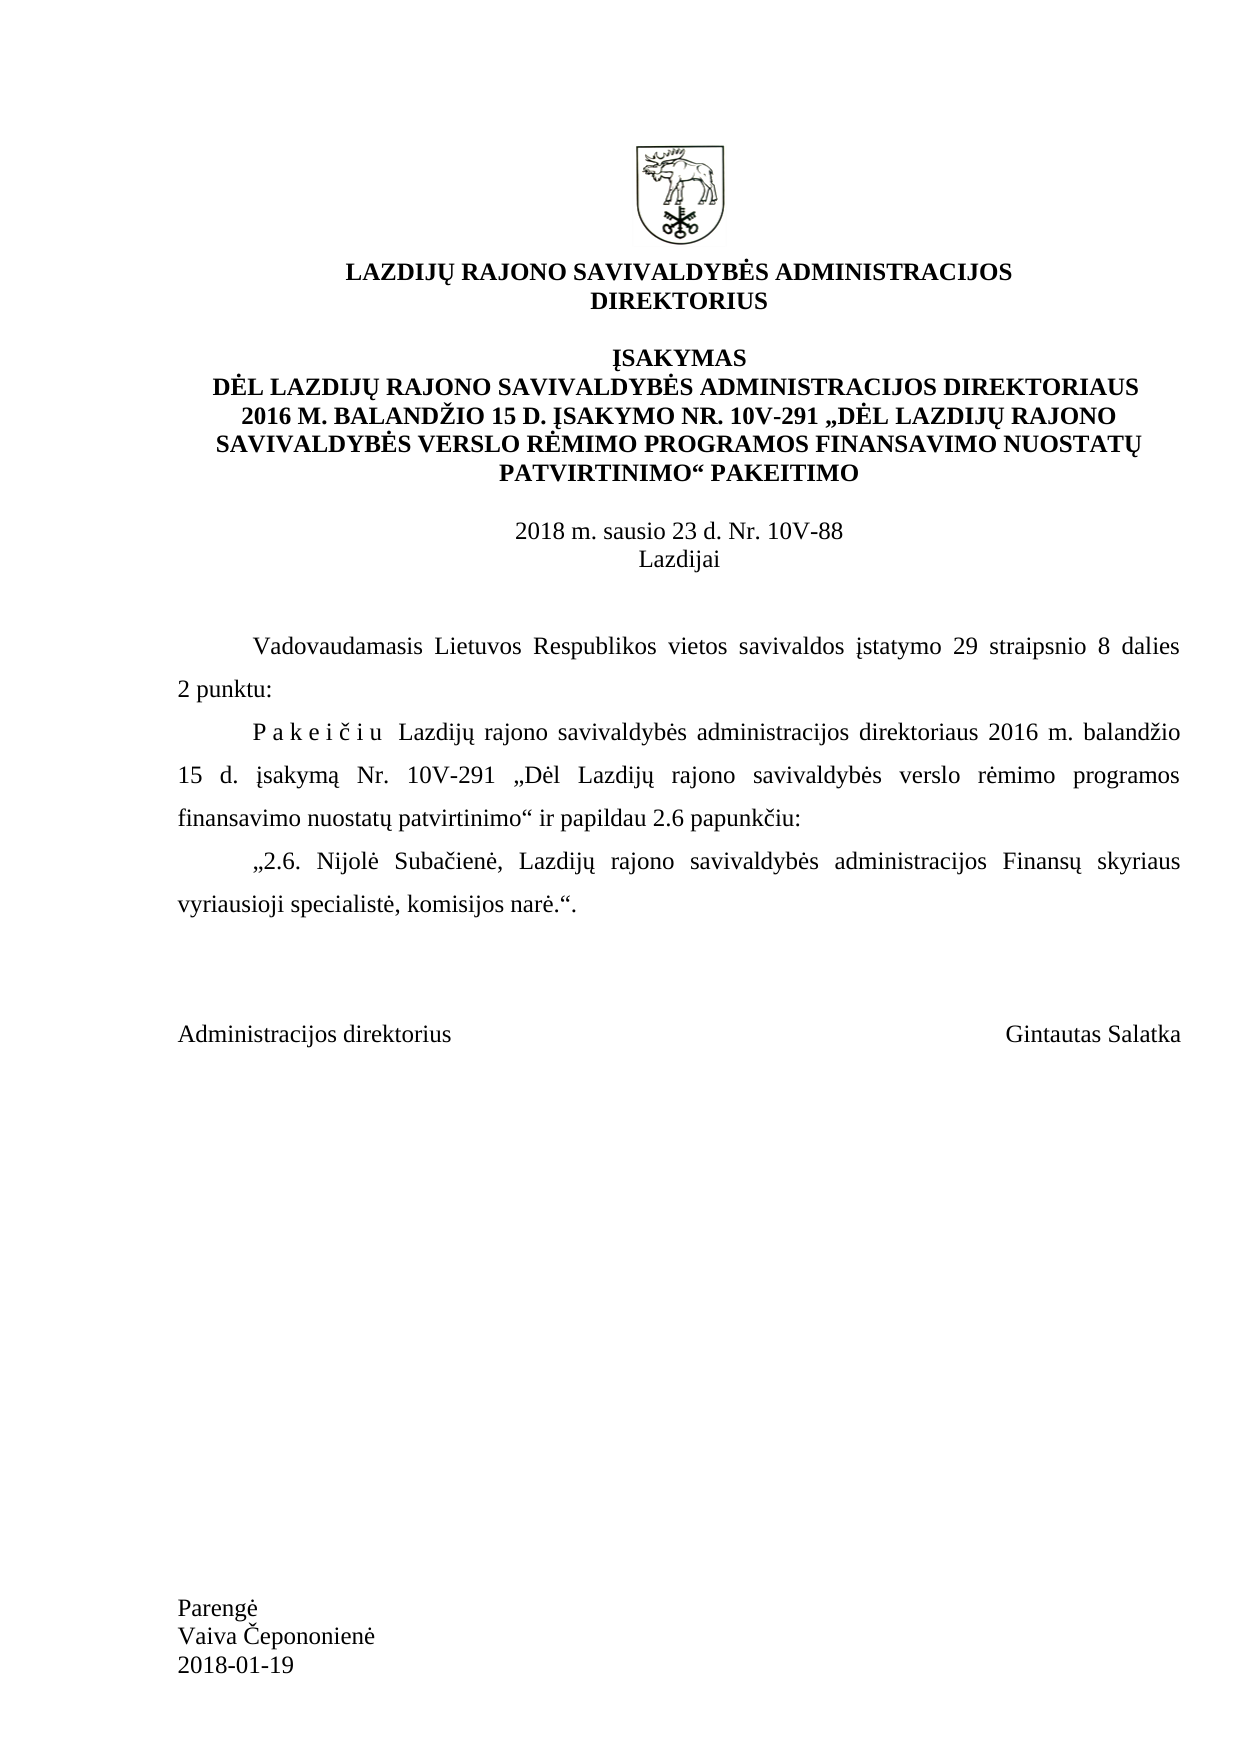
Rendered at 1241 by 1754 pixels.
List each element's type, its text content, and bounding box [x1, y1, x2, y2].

text Pakeičiu Lazdijų rajono savivaldybės administracijos direktoriaus 2016 m. balandžio 15 d. įsakymą Nr. 10V-291 „Dėl Lazdijų rajono savivaldybės verslo rėmimo programos finansavimo nuostatų patvirtinimo“ ir papildau 2.6 papunkčiu: [177, 717, 1181, 832]
text „2.6. Nijolė Subačienė, Lazdijų rajono savivaldybės administracijos Finansų skyriaus vyriausioji specialistė, komisijos narė.“. [177, 846, 1181, 918]
text 2018 m. sausio 23 d. Nr. 10V-88 [177, 516, 1181, 544]
text ĮSAKYMAS [177, 343, 1181, 372]
text Vadovaudamasis Lietuvos Respublikos vietos savivaldos įstatymo 29 straipsnio 8 dalies 2 punktu: [177, 631, 1181, 703]
text Lazdijai [177, 544, 1181, 573]
text 2016 M. BALANDŽIO 15 D. ĮSAKYMO NR. 10V-291 „DĖL LAZDIJŲ RAJONO SAVIVALDYBĖS VERSLO RĖMIMO PROGRAMOS FINANSAVIMO NUOSTATŲ PATVIRTINIMO“ PAKEITIMO [177, 401, 1181, 487]
text Administracijos direktorius Gintautas Salatka [177, 1019, 1181, 1048]
text DIREKTORIUS [177, 286, 1181, 314]
text DĖL LAZDIJŲ RAJONO SAVIVALDYBĖS ADMINISTRACIJOS DIREKTORIAUS [177, 372, 1181, 401]
text LAZDIJŲ RAJONO SAVIVALDYBĖS ADMINISTRACIJOS [177, 257, 1181, 286]
